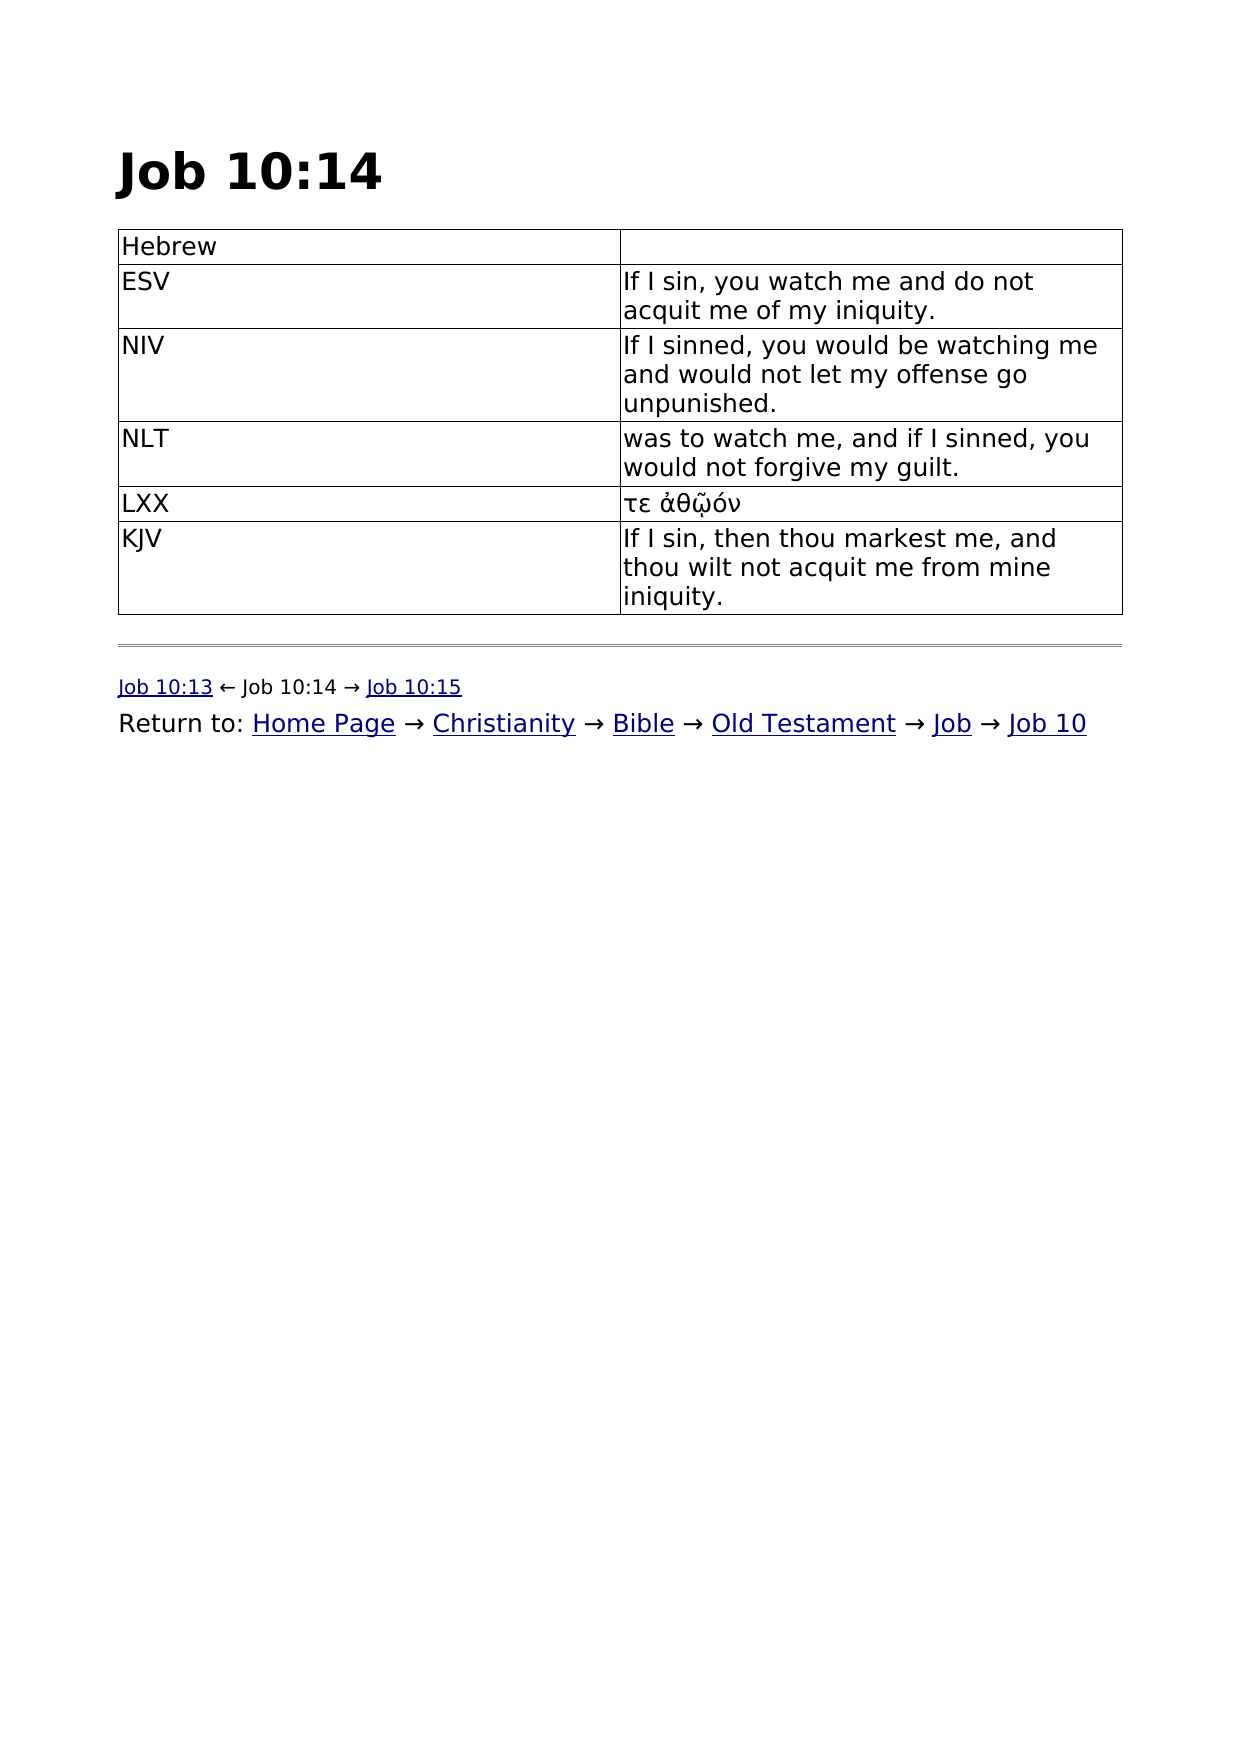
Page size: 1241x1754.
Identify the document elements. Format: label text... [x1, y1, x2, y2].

table_cell If I sinned, you would be watching me and would not let my offense go unpunished. [621, 329, 1122, 421]
table_cell LXX [119, 487, 620, 521]
table_header [621, 230, 1122, 264]
table_cell was to watch me, and if I sinned, you would not forgive my guilt. [621, 422, 1122, 486]
text Return to: Home Page → Christianity → Bible → Old Testament → Job → Job 10 [118, 709, 1122, 739]
text Job 10:13 ← Job 10:14 → Job 10:15 [118, 676, 1122, 709]
table_cell NLT [119, 422, 620, 486]
subtitle Job 10:14 [118, 143, 1122, 201]
table_cell τε ἀθῷόν [621, 487, 1122, 521]
table_cell NIV [119, 329, 620, 421]
table_header Hebrew [119, 230, 620, 264]
table_cell KJV [119, 522, 620, 614]
table_cell If I sin, you watch me and do not acquit me of my iniquity. [621, 265, 1122, 328]
table_cell ESV [119, 265, 620, 328]
table_cell If I sin, then thou markest me, and thou wilt not acquit me from mine iniquity. [621, 522, 1122, 614]
